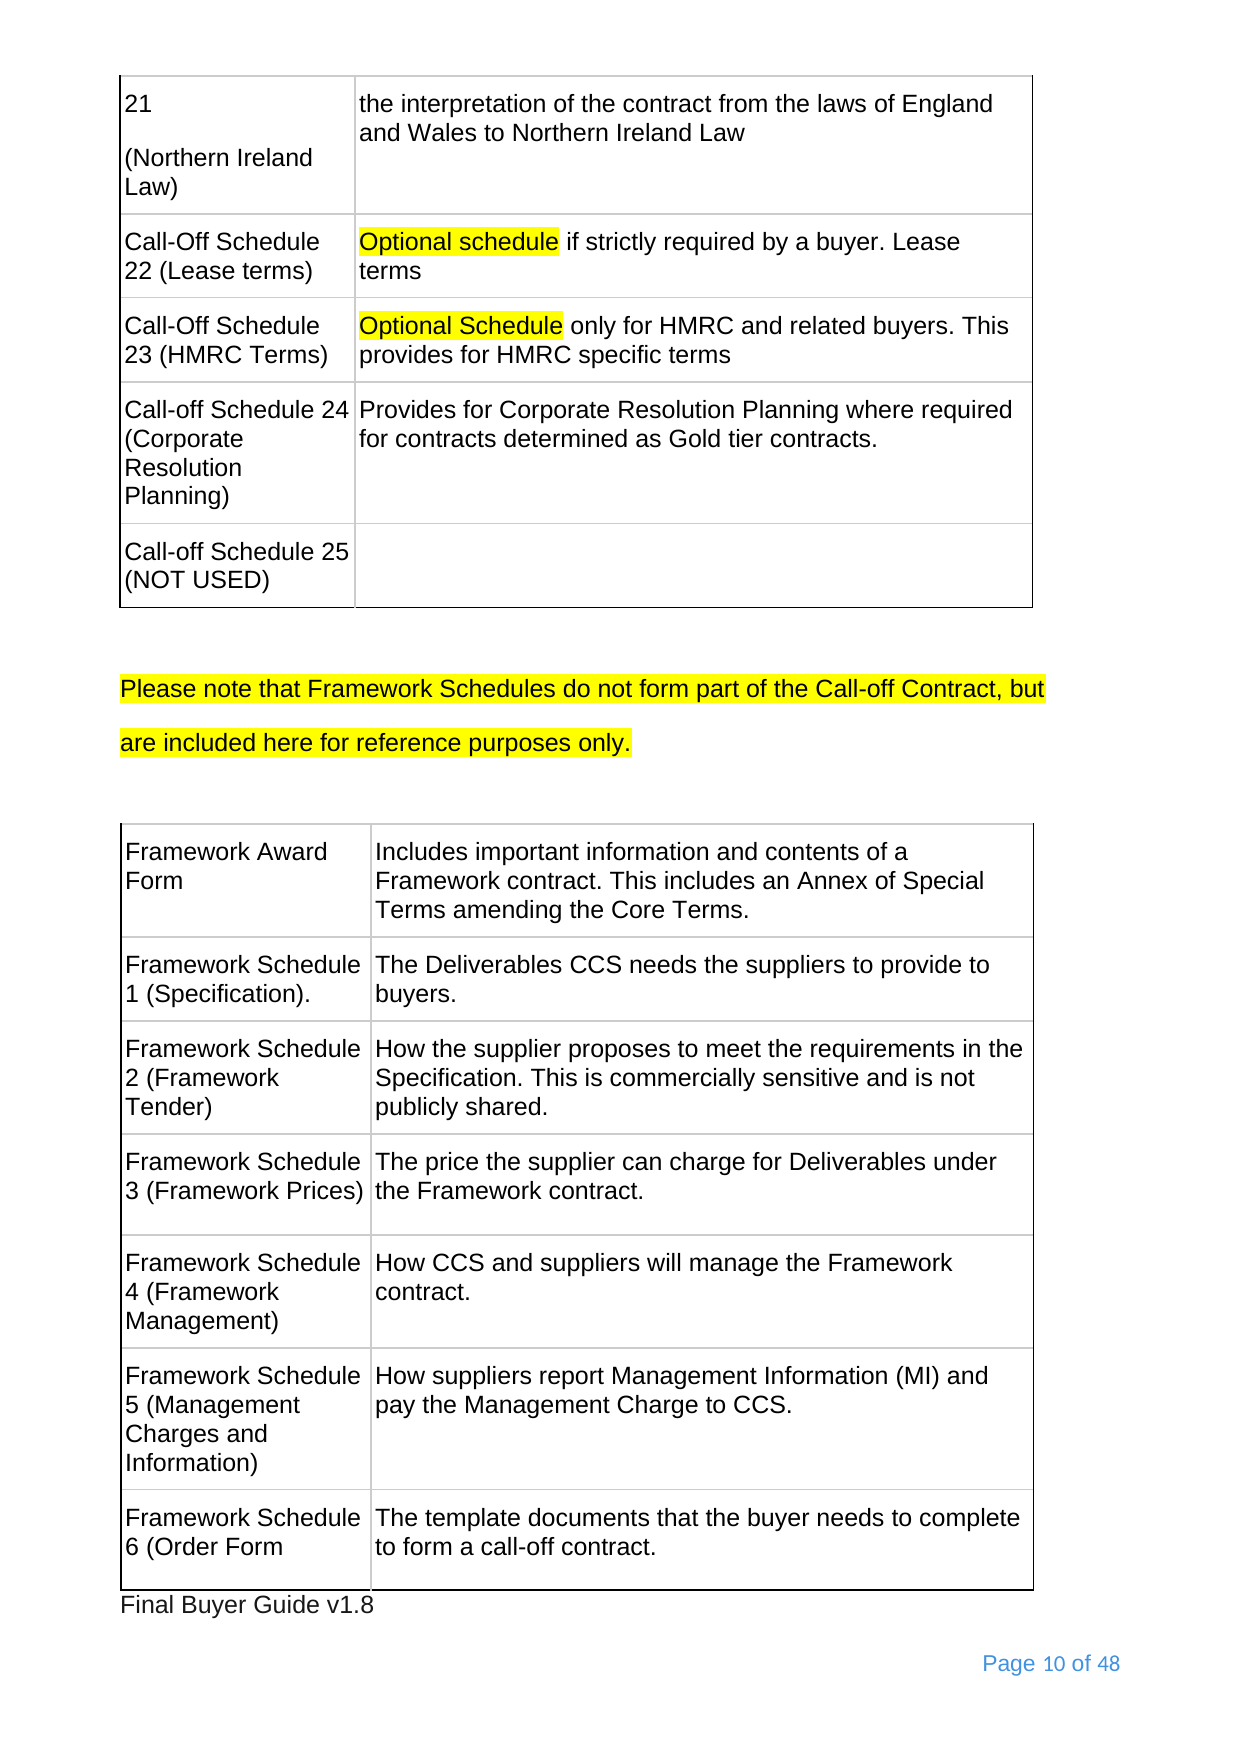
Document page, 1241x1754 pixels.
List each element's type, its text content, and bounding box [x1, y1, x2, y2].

table_cell Framework Schedule 1 (Specification). [122, 938, 370, 1020]
table_cell How CCS and suppliers will manage the Framework contract. [372, 1236, 1033, 1347]
table_cell Optional schedule if strictly required by a buyer. Lease terms [356, 215, 1032, 297]
table_cell How suppliers report Management Information (MI) and pay the Management Charge to CCS. [372, 1349, 1033, 1489]
table_cell Framework Schedule 5 (Management Charges and Information) [122, 1349, 370, 1489]
table_cell Framework Schedule 4 (Framework Management) [122, 1236, 370, 1347]
table_cell How the supplier proposes to meet the requirements in the Specification. This is commercially sensitive and is not publicly shared. [372, 1022, 1033, 1133]
table_cell Call-off Schedule 25 (NOT USED) [121, 524, 354, 607]
table_header Framework Award Form [122, 825, 370, 936]
table_cell The price the supplier can charge for Deliverables under the Framework contract. [372, 1135, 1033, 1234]
table_cell Provides for Corporate Resolution Planning where required for contracts determined as Gold tier contracts. [356, 383, 1032, 522]
table_cell Call-Off Schedule 22 (Lease terms) [121, 215, 354, 297]
table_cell Framework Schedule 3 (Framework Prices) [122, 1135, 370, 1234]
table_cell 21 (Northern Ireland Law) [121, 77, 354, 213]
table_cell Call-off Schedule 24 (Corporate Resolution Planning) [121, 383, 354, 522]
text Please note that Framework Schedules do not form part of the Call-off Contract, but [120, 674, 1120, 703]
table_cell Framework Schedule 6 (Order Form [122, 1490, 370, 1589]
table_cell [356, 524, 1032, 607]
table_cell Optional Schedule only for HMRC and related buyers. This provides for HMRC specific terms [356, 298, 1032, 381]
table_cell Framework Schedule 2 (Framework Tender) [122, 1022, 370, 1133]
table_cell the interpretation of the contract from the laws of England and Wales to Northern Ireland Law [356, 77, 1032, 213]
table_cell The template documents that the buyer needs to complete to form a call-off contract. [372, 1490, 1033, 1589]
text are included here for reference purposes only. [120, 728, 1120, 757]
table_cell Call-Off Schedule 23 (HMRC Terms) [121, 298, 354, 381]
table_cell The Deliverables CCS needs the suppliers to provide to buyers. [372, 938, 1033, 1020]
table_header Includes important information and contents of a Framework contract. This includes an Annex of Special Terms amending the Core Terms. [372, 825, 1033, 936]
